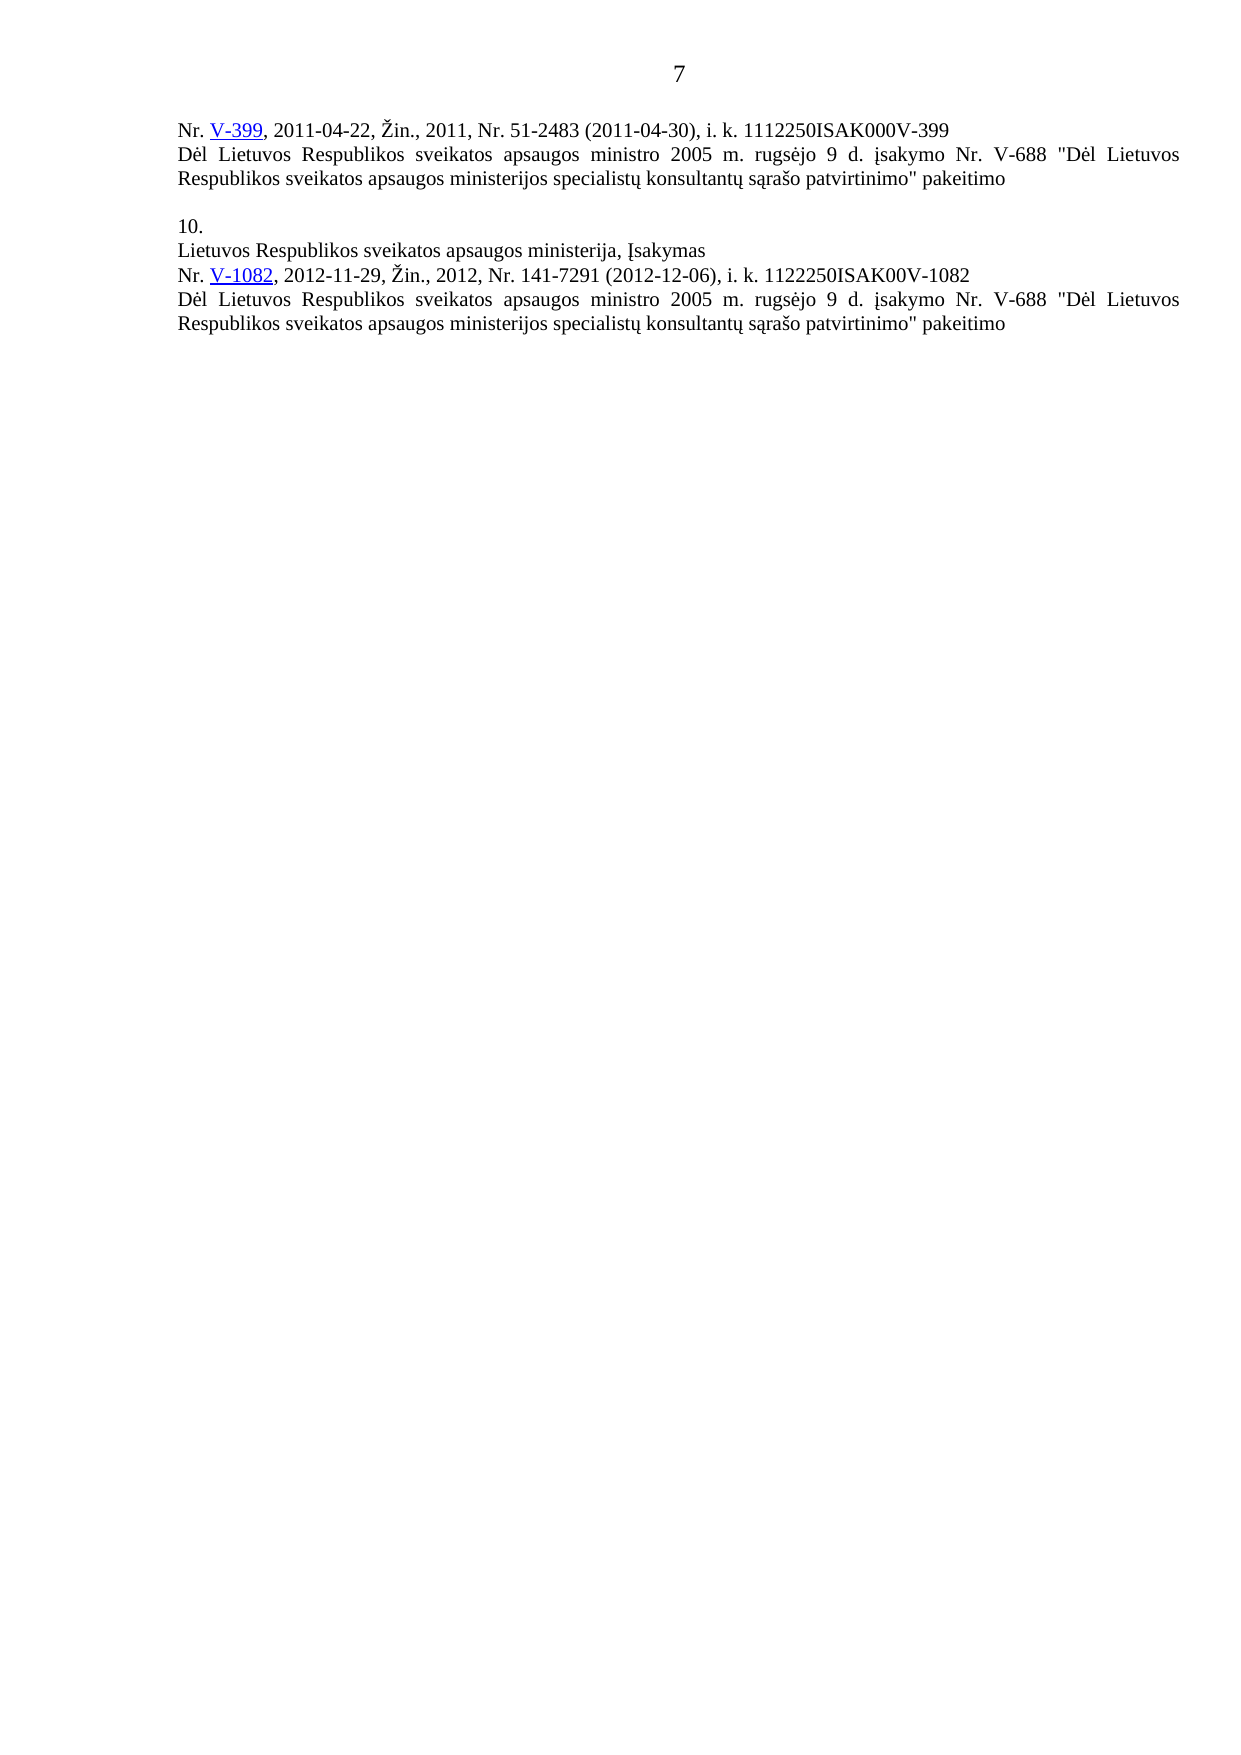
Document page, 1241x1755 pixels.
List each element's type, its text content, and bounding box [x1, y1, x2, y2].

text Nr. V-1082, 2012-11-29, Žin., 2012, Nr. 141-7291 (2012-12-06), i. k. 1122250ISAK00V-1082 [177, 262, 1181, 287]
text Nr. V-399, 2011-04-22, Žin., 2011, Nr. 51-2483 (2011-04-30), i. k. 1112250ISAK000V-399 [177, 118, 1181, 142]
text Dėl Lietuvos Respublikos sveikatos apsaugos ministro 2005 m. rugsėjo 9 d. įsakymo Nr. V-688 "Dėl Lietuvos Respublikos sveikatos apsaugos ministerijos specialistų konsultantų sąrašo patvirtinimo" pakeitimo [177, 287, 1181, 335]
text Dėl Lietuvos Respublikos sveikatos apsaugos ministro 2005 m. rugsėjo 9 d. įsakymo Nr. V-688 "Dėl Lietuvos Respublikos sveikatos apsaugos ministerijos specialistų konsultantų sąrašo patvirtinimo" pakeitimo [177, 142, 1181, 190]
text Lietuvos Respublikos sveikatos apsaugos ministerija, Įsakymas [177, 238, 1181, 262]
text 10. [177, 214, 1181, 238]
